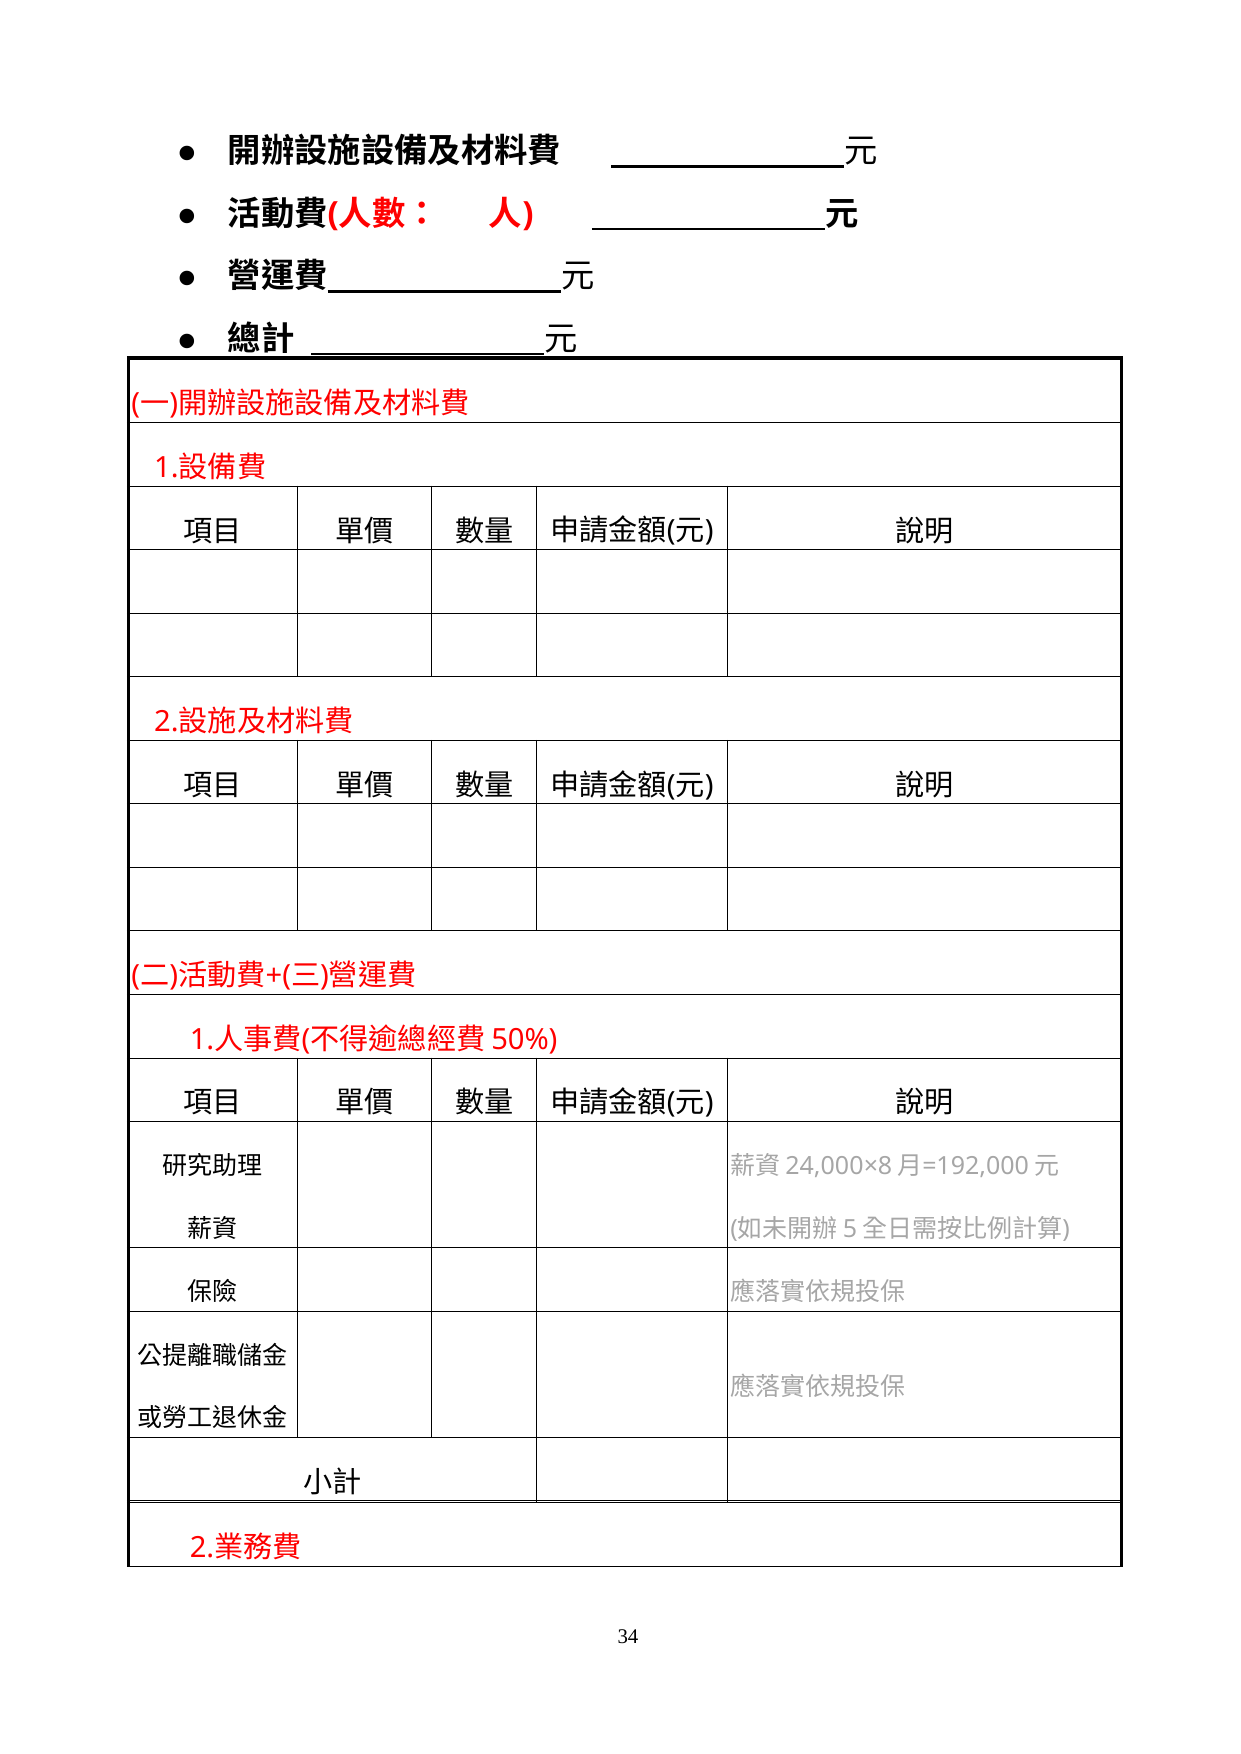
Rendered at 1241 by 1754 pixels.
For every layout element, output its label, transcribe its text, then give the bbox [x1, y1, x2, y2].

table_cell [728, 550, 1120, 613]
table_cell 1.人事費(不得逾總經費50%) [130, 995, 1120, 1057]
table_cell 說明 [728, 1059, 1120, 1121]
table_cell 1.設備費 [130, 423, 1120, 486]
table_cell [728, 1438, 1120, 1500]
table_cell 說明 [728, 487, 1120, 549]
list 營運費 元 [177, 231, 1122, 294]
table_cell 項目 [130, 1059, 297, 1121]
table_cell [298, 614, 431, 676]
table_cell [432, 804, 536, 867]
table_cell 小計 [130, 1438, 536, 1500]
table_cell [728, 614, 1120, 676]
table_cell [298, 868, 431, 930]
table_cell (二)活動費+(三)營運費 [130, 931, 1120, 994]
table_cell [1123, 1247, 1127, 1311]
table_cell [1123, 1500, 1127, 1566]
table_cell 單價 [298, 1059, 431, 1121]
table_cell [537, 804, 727, 867]
table_cell [298, 804, 431, 867]
table_cell [432, 868, 536, 930]
table_cell [130, 614, 297, 676]
table_cell [537, 1312, 727, 1437]
table_cell [432, 1312, 536, 1437]
table_cell 數量 [432, 487, 536, 549]
table_cell [537, 1438, 727, 1500]
table_cell 申請金額(元) [537, 1059, 727, 1121]
table_cell [1123, 803, 1127, 867]
table_cell 申請金額(元) [537, 741, 727, 803]
table_cell 項目 [130, 487, 297, 549]
table_cell 單價 [298, 487, 431, 549]
table_cell 說明 [728, 741, 1120, 803]
table_cell 公提離職儲金或勞工退休金 [130, 1312, 297, 1437]
table_cell [130, 868, 297, 930]
table_cell [298, 550, 431, 613]
table_cell [1123, 1437, 1127, 1500]
list 開辦設施設備及材料費 元 [177, 106, 1122, 169]
table_cell [432, 1122, 536, 1247]
table_cell 數量 [432, 1059, 536, 1121]
table_header (一)開辦設施設備及材料費 [130, 360, 1120, 422]
list 活動費(人數： 人) 元 [177, 169, 1122, 231]
table_cell [1123, 676, 1127, 740]
table_cell 單價 [298, 741, 431, 803]
table_header [1123, 356, 1127, 422]
table_cell 2.設施及材料費 [130, 677, 1120, 740]
table_cell [1123, 740, 1127, 803]
table_cell [1123, 486, 1127, 549]
table_cell 應落實依規投保 [728, 1312, 1120, 1437]
table_cell [1123, 1121, 1127, 1247]
table_cell [537, 868, 727, 930]
table_cell [432, 550, 536, 613]
table_cell [537, 550, 727, 613]
table_cell [1123, 422, 1127, 486]
table_cell 申請金額(元) [537, 487, 727, 549]
table_cell 2.業務費 [130, 1503, 1120, 1566]
table_cell [537, 614, 727, 676]
table_cell [130, 550, 297, 613]
list 總計 元 [177, 294, 1122, 356]
table_cell [298, 1122, 431, 1247]
table_cell [728, 868, 1120, 930]
table_cell 研究助理 薪資 [130, 1122, 297, 1247]
table_cell 應落實依規投保 [728, 1248, 1120, 1311]
table_cell [537, 1122, 727, 1247]
table_cell [537, 1248, 727, 1311]
table_cell [1123, 930, 1127, 994]
table_cell [1123, 1058, 1127, 1121]
table_cell 項目 [130, 741, 297, 803]
table_cell 保險 [130, 1248, 297, 1311]
table_cell [432, 1248, 536, 1311]
table_cell [1123, 867, 1127, 930]
table_cell [130, 804, 297, 867]
table_cell [1123, 549, 1127, 613]
table_cell [728, 804, 1120, 867]
table_cell [1123, 1311, 1127, 1437]
table_cell [432, 614, 536, 676]
table_cell [1123, 994, 1127, 1057]
table_cell 數量 [432, 741, 536, 803]
table_cell [1123, 613, 1127, 676]
table_cell [298, 1248, 431, 1311]
table_cell 薪資24,000×8月=192,000元 (如未開辦5全日需按比例計算) [728, 1122, 1120, 1247]
table_cell [298, 1312, 431, 1437]
